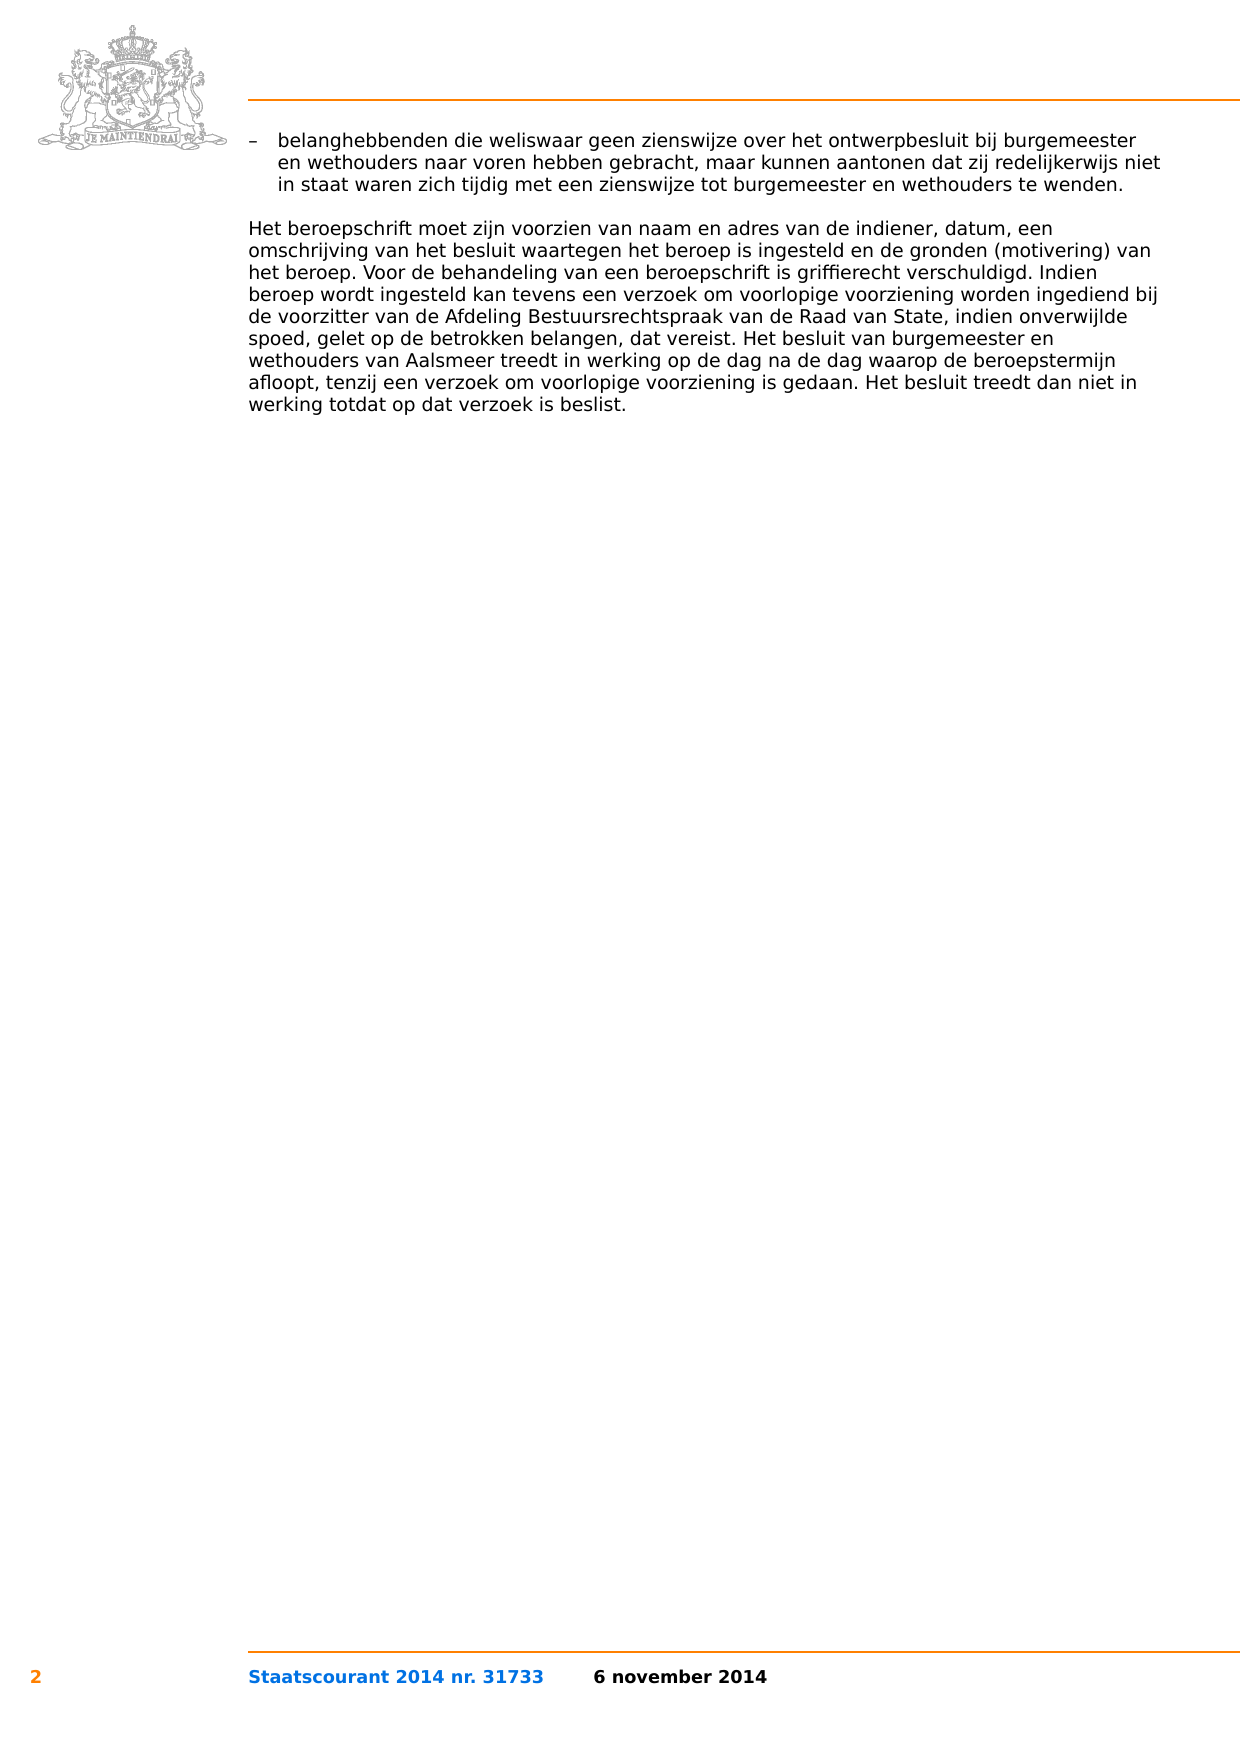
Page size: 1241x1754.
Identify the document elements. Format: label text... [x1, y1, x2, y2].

text – belanghebbenden die weliswaar geen zienswijze over het ontwerpbesluit bij burgemeester en wethouders naar voren hebben gebracht, maar kunnen aantonen dat zij redelijkerwijs niet in staat waren zich tijdig met een zienswijze tot burgemeester en wethouders te wenden. [248, 130, 1163, 196]
text Het beroepschrift moet zijn voorzien van naam en adres van de indiener, datum, een omschrijving van het besluit waartegen het beroep is ingesteld en de gronden (motivering) van het beroep. Voor de behandeling van een beroepschrift is griffierecht verschuldigd. Indien beroep wordt ingesteld kan tevens een verzoek om voorlopige voorziening worden ingediend bij de voorzitter van de Afdeling Bestuursrechtspraak van de Raad van State, indien onverwijlde spoed, gelet op de betrokken belangen, dat vereist. Het besluit van burgemeester en wethouders van Aalsmeer treedt in werking op de dag na de dag waarop de beroepstermijn afloopt, tenzij een verzoek om voorlopige voorziening is gedaan. Het besluit treedt dan niet in werking totdat op dat verzoek is beslist. [248, 218, 1163, 416]
picture [38, 25, 227, 150]
